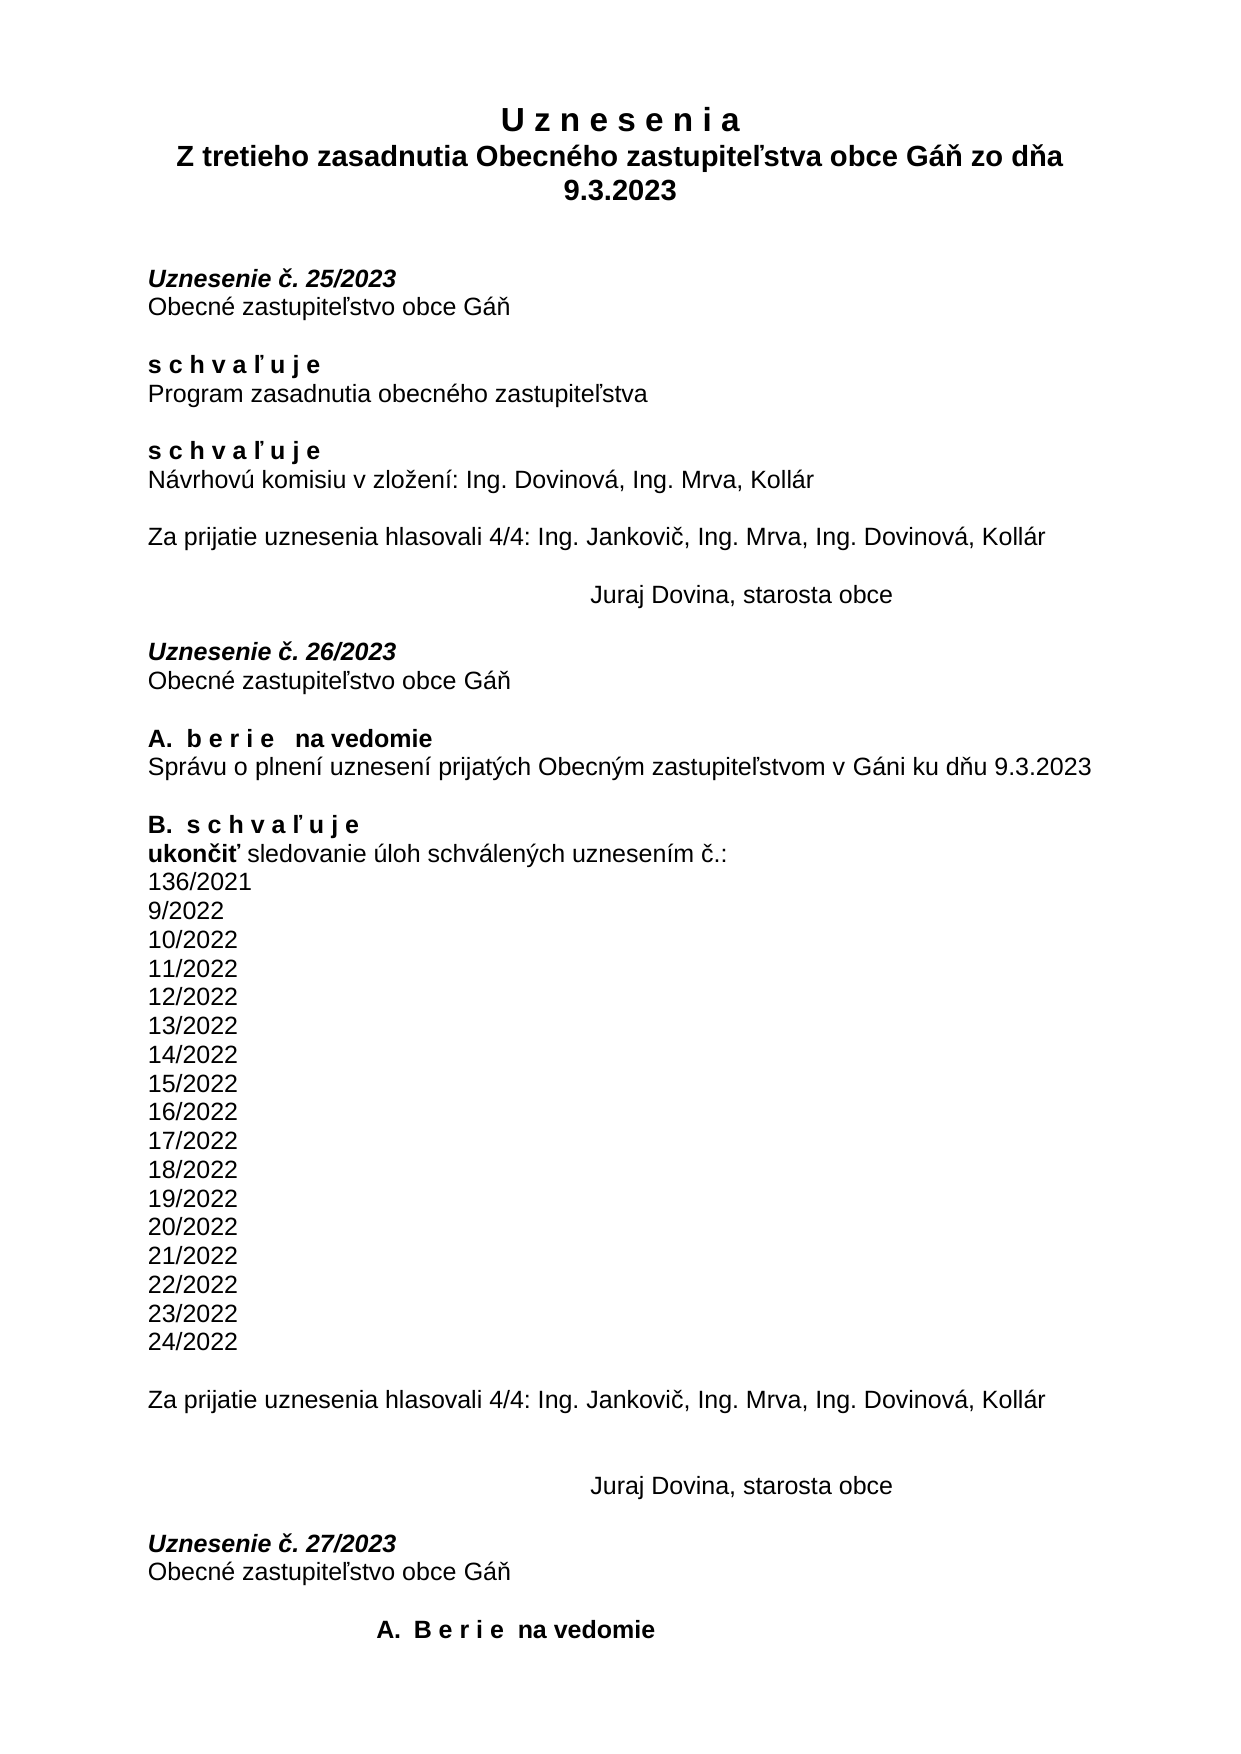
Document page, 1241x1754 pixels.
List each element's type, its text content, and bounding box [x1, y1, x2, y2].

text Správu o plnení uznesení prijatých Obecným zastupiteľstvom v Gáni ku dňu 9.3.2023 [148, 752, 1093, 781]
text 15/2022 [148, 1068, 1093, 1097]
text Program zasadnutia obecného zastupiteľstva [148, 378, 1093, 407]
text 17/2022 [148, 1126, 1093, 1155]
text 10/2022 [148, 925, 1093, 953]
text 22/2022 [148, 1270, 1093, 1298]
list B e r i e na vedomie [376, 1615, 1093, 1643]
text s c h v a ľ u j e [148, 350, 1093, 378]
text 14/2022 [148, 1040, 1093, 1068]
text 18/2022 [148, 1155, 1093, 1183]
text Návrhovú komisiu v zložení: Ing. Dovinová, Ing. Mrva, Kollár [148, 465, 1093, 493]
text s c h v a ľ u j e [148, 436, 1093, 465]
text Obecné zastupiteľstvo obce Gáň [148, 1557, 1093, 1586]
text Uznesenie č. 27/2023 [148, 1528, 1093, 1557]
text 23/2022 [148, 1298, 1093, 1327]
text B. s c h v a ľ u j e [148, 810, 1093, 838]
text 9/2022 [148, 896, 1093, 925]
text Obecné zastupiteľstvo obce Gáň [148, 292, 1093, 321]
text ukončiť sledovanie úloh schválených uznesením č.: [148, 838, 1093, 867]
text 11/2022 [148, 953, 1093, 982]
text Obecné zastupiteľstvo obce Gáň [148, 666, 1093, 695]
text 19/2022 [148, 1183, 1093, 1212]
text Uznesenie č. 25/2023 [148, 263, 1093, 292]
text 16/2022 [148, 1097, 1093, 1126]
text Za prijatie uznesenia hlasovali 4/4: Ing. Jankovič, Ing. Mrva, Ing. Dovinová, Kollár [148, 522, 1093, 551]
text Uznesenie č. 26/2023 [148, 637, 1093, 666]
text U z n e s e n i a [148, 101, 1093, 139]
text Juraj Dovina, starosta obce [516, 1471, 1093, 1500]
text A. b e r i e na vedomie [148, 723, 1093, 752]
text 136/2021 [148, 867, 1093, 896]
text Z tretieho zasadnutia Obecného zastupiteľstva obce Gáň zo dňa 9.3.2023 [148, 139, 1093, 206]
text 12/2022 [148, 982, 1093, 1011]
text Juraj Dovina, starosta obce [516, 580, 1093, 608]
text 24/2022 [148, 1327, 1093, 1356]
text 21/2022 [148, 1241, 1093, 1270]
text 13/2022 [148, 1011, 1093, 1040]
text 20/2022 [148, 1212, 1093, 1241]
text Za prijatie uznesenia hlasovali 4/4: Ing. Jankovič, Ing. Mrva, Ing. Dovinová, Kollár [148, 1385, 1093, 1413]
